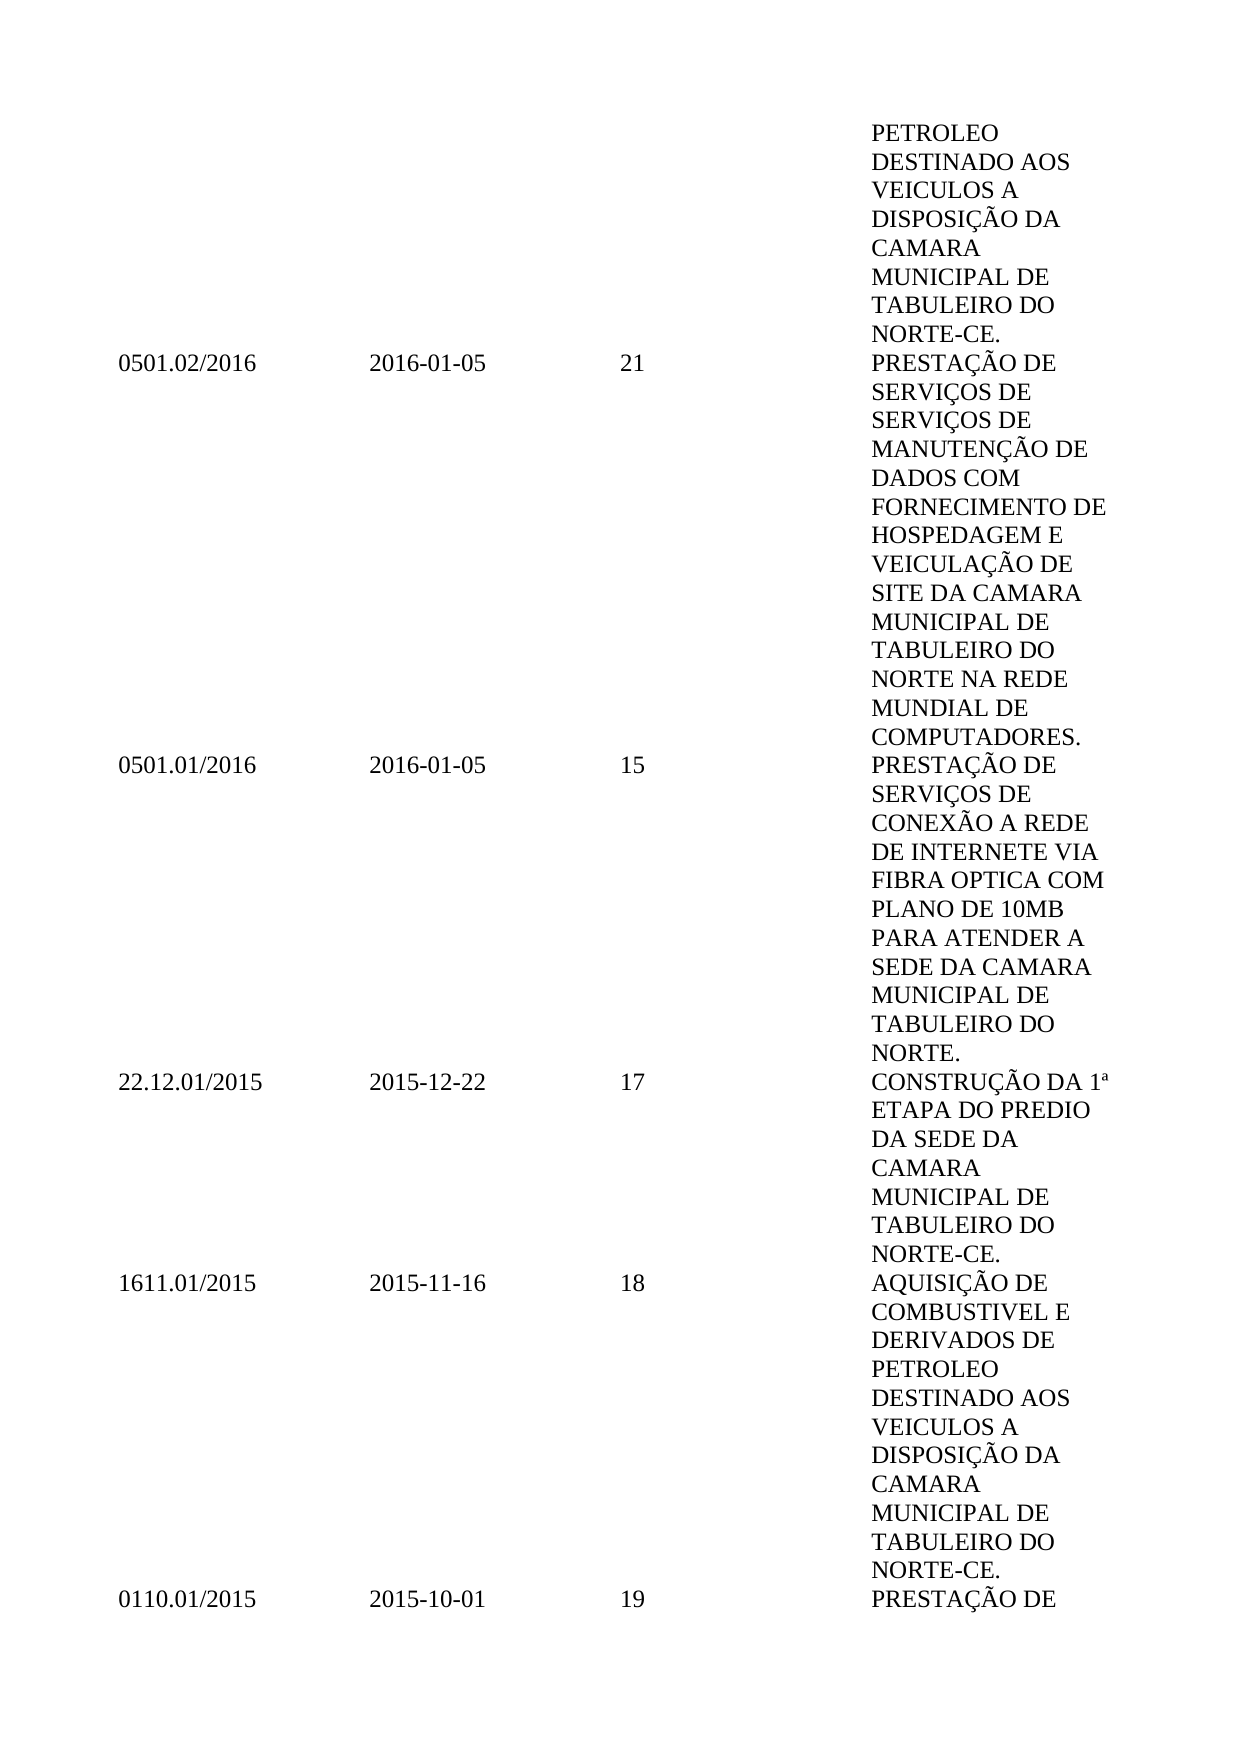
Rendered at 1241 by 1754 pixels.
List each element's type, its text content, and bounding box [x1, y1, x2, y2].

table_cell PETROLEO DESTINADO AOS VEICULOS A DISPOSIÇÃO DA CAMARA MUNICIPAL DE TABULEIRO DO NORTE-CE. [871, 118, 1122, 348]
table_cell [620, 118, 871, 348]
table_cell 17 [620, 1067, 871, 1268]
table_cell [118, 118, 369, 348]
table_cell 0501.01/2016 [118, 751, 369, 1067]
table_cell 2015-10-01 [369, 1584, 620, 1613]
table_cell 0501.02/2016 [118, 348, 369, 751]
table_cell 21 [620, 348, 871, 751]
table_cell 2016-01-05 [369, 751, 620, 1067]
table_cell PRESTAÇÃO DE SERVIÇOS DE CONEXÃO A REDE DE INTERNETE VIA FIBRA OPTICA COM PLANO DE 10MB PARA ATENDER A SEDE DA CAMARA MUNICIPAL DE TABULEIRO DO NORTE. [871, 751, 1122, 1067]
table_cell 15 [620, 751, 871, 1067]
table_cell 2016-01-05 [369, 348, 620, 751]
table_cell AQUISIÇÃO DE COMBUSTIVEL E DERIVADOS DE PETROLEO DESTINADO AOS VEICULOS A DISPOSIÇÃO DA CAMARA MUNICIPAL DE TABULEIRO DO NORTE-CE. [871, 1268, 1122, 1584]
table_cell 0110.01/2015 [118, 1584, 369, 1613]
table_cell 1611.01/2015 [118, 1268, 369, 1584]
table_cell PRESTAÇÃO DE SERVIÇOS DE SERVIÇOS DE MANUTENÇÃO DE DADOS COM FORNECIMENTO DE HOSPEDAGEM E VEICULAÇÃO DE SITE DA CAMARA MUNICIPAL DE TABULEIRO DO NORTE NA REDE MUNDIAL DE COMPUTADORES. [871, 348, 1122, 751]
table_cell [369, 118, 620, 348]
table_cell 2015-11-16 [369, 1268, 620, 1584]
table_cell 22.12.01/2015 [118, 1067, 369, 1268]
table_cell 2015-12-22 [369, 1067, 620, 1268]
table_cell 19 [620, 1584, 871, 1613]
table_cell PRESTAÇÃO DE [871, 1584, 1122, 1613]
table_cell CONSTRUÇÃO DA 1ª ETAPA DO PREDIO DA SEDE DA CAMARA MUNICIPAL DE TABULEIRO DO NORTE-CE. [871, 1067, 1122, 1268]
table_cell 18 [620, 1268, 871, 1584]
